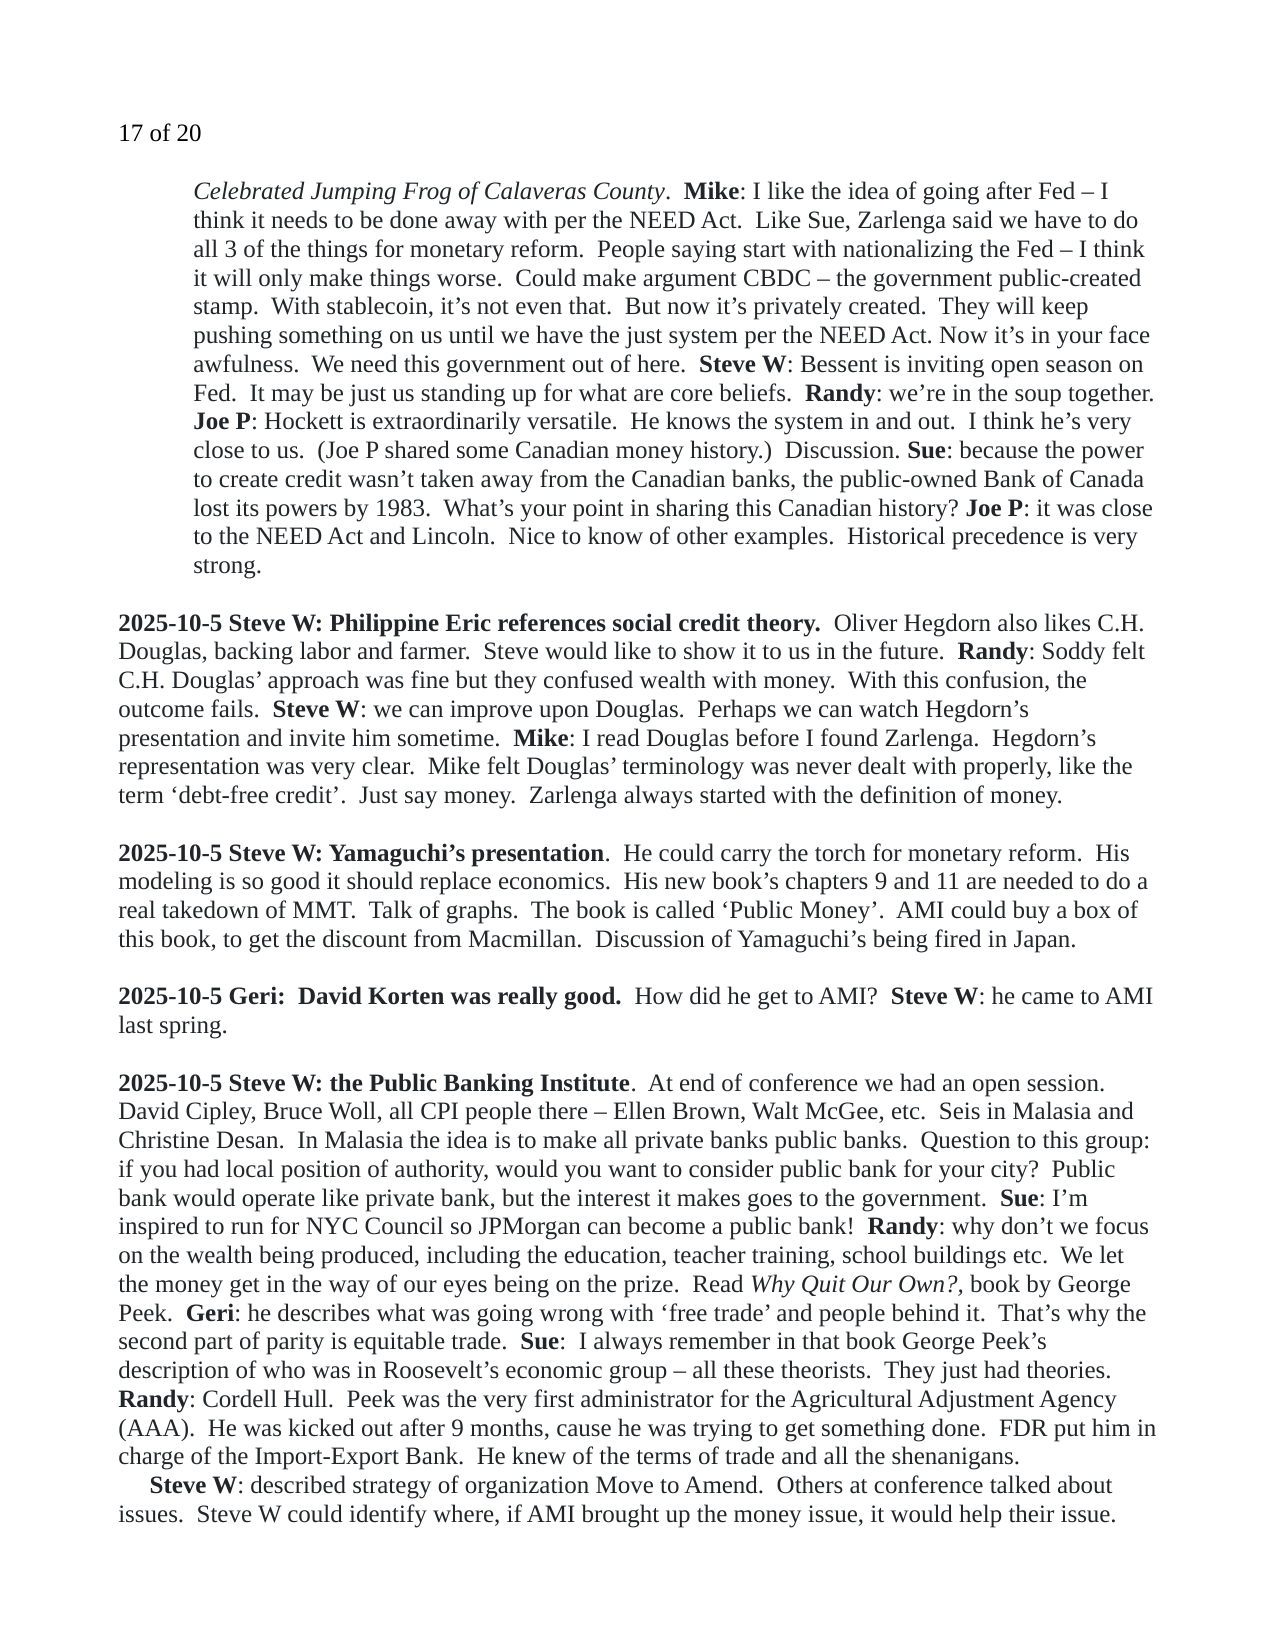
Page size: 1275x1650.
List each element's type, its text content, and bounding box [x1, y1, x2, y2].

text 2025-10-5 Steve W: the Public Banking Institute. At end of conference we had an open session. David Cipley, Bruce Woll, all CPI people there – Ellen Brown, Walt McGee, etc. Seis in Malasia and Christine Desan. In Malasia the idea is to make all private banks public banks. Question to this group: if you had local position of authority, would you want to consider public bank for your city? Public bank would operate like private bank, but the interest it makes goes to the government. Sue: I’m inspired to run for NYC Council so JPMorgan can become a public bank! Randy: why don’t we focus on the wealth being produced, including the education, teacher training, school buildings etc. We let the money get in the way of our eyes being on the prize. Read Why Quit Our Own?, book by George Peek. Geri: he describes what was going wrong with ‘free trade’ and people behind it. That’s why the second part of parity is equitable trade. Sue: I always remember in that book George Peek’s description of who was in Roosevelt’s economic group – all these theorists. They just had theories. Randy: Cordell Hull. Peek was the very first administrator for the Agricultural Adjustment Agency (AAA). He was kicked out after 9 months, cause he was trying to get something done. FDR put him in charge of the Import-Export Bank. He knew of the terms of trade and all the shenanigans. [118, 1068, 1157, 1470]
text 2025-10-5 Steve W: Philippine Eric references social credit theory. Oliver Hegdorn also likes C.H. Douglas, backing labor and farmer. Steve would like to show it to us in the future. Randy: Soddy felt C.H. Douglas’ approach was fine but they confused wealth with money. With this confusion, the outcome fails. Steve W: we can improve upon Douglas. Perhaps we can watch Hegdorn’s presentation and invite him sometime. Mike: I read Douglas before I found Zarlenga. Hegdorn’s representation was very clear. Mike felt Douglas’ terminology was never dealt with properly, like the term ‘debt-free credit’. Just say money. Zarlenga always started with the definition of money. [118, 608, 1157, 809]
text 2025-10-5 Geri: David Korten was really good. How did he get to AMI? Steve W: he came to AMI last spring. [118, 981, 1157, 1039]
list Celebrated Jumping Frog of Calaveras County. Mike: I like the idea of going after Fed – I think it needs to be done away with per the NEED Act. Like Sue, Zarlenga said we have to do all 3 of the things for monetary reform. People saying start with nationalizing the Fed – I think it will only make things worse. Could make argument CBDC – the government public-created stamp. With stablecoin, it’s not even that. But now it’s privately created. They will keep pushing something on us until we have the just system per the NEED Act. Now it’s in your face awfulness. We need this government out of here. Steve W: Bessent is inviting open season on Fed. It may be just us standing up for what are core beliefs. Randy: we’re in the soup together. Joe P: Hockett is extraordinarily versatile. He knows the system in and out. I think he’s very close to us. (Joe P shared some Canadian money history.) Discussion. Sue: because the power to create credit wasn’t taken away from the Canadian banks, the public-owned Bank of Canada lost its powers by 1983. What’s your point in sharing this Canadian history? Joe P: it was close to the NEED Act and Lincoln. Nice to know of other examples. Historical precedence is very strong. [156, 176, 1157, 579]
text 2025-10-5 Steve W: Yamaguchi’s presentation. He could carry the torch for monetary reform. His modeling is so good it should replace economics. His new book’s chapters 9 and 11 are needed to do a real takedown of MMT. Talk of graphs. The book is called ‘Public Money’. AMI could buy a box of this book, to get the discount from Macmillan. Discussion of Yamaguchi’s being fired in Japan. [118, 838, 1157, 953]
text Steve W: described strategy of organization Move to Amend. Others at conference talked about issues. Steve W could identify where, if AMI brought up the money issue, it would help their issue. [118, 1470, 1157, 1528]
